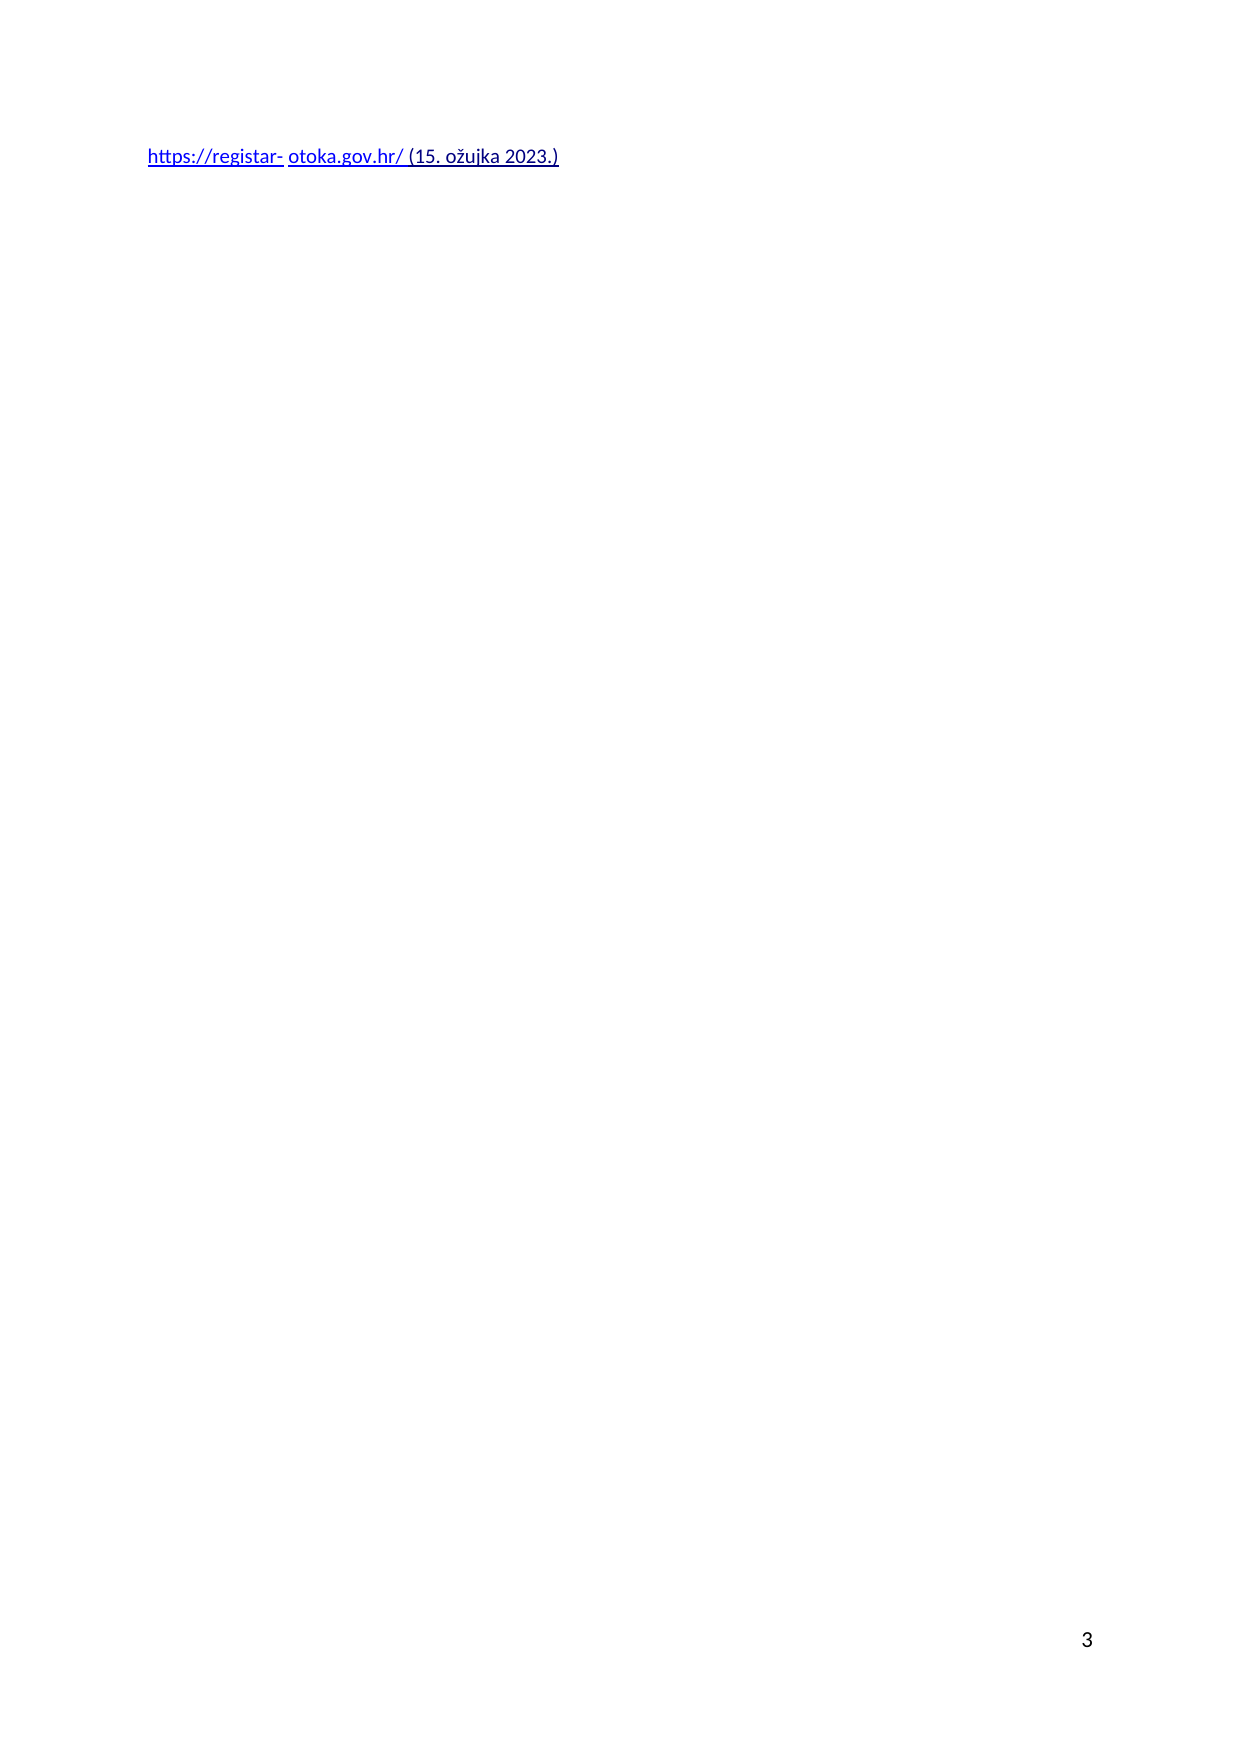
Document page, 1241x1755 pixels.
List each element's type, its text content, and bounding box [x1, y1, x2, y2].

text https://registar- otoka.gov.hr/ (15. ožujka 2023.) [147, 144, 1048, 169]
